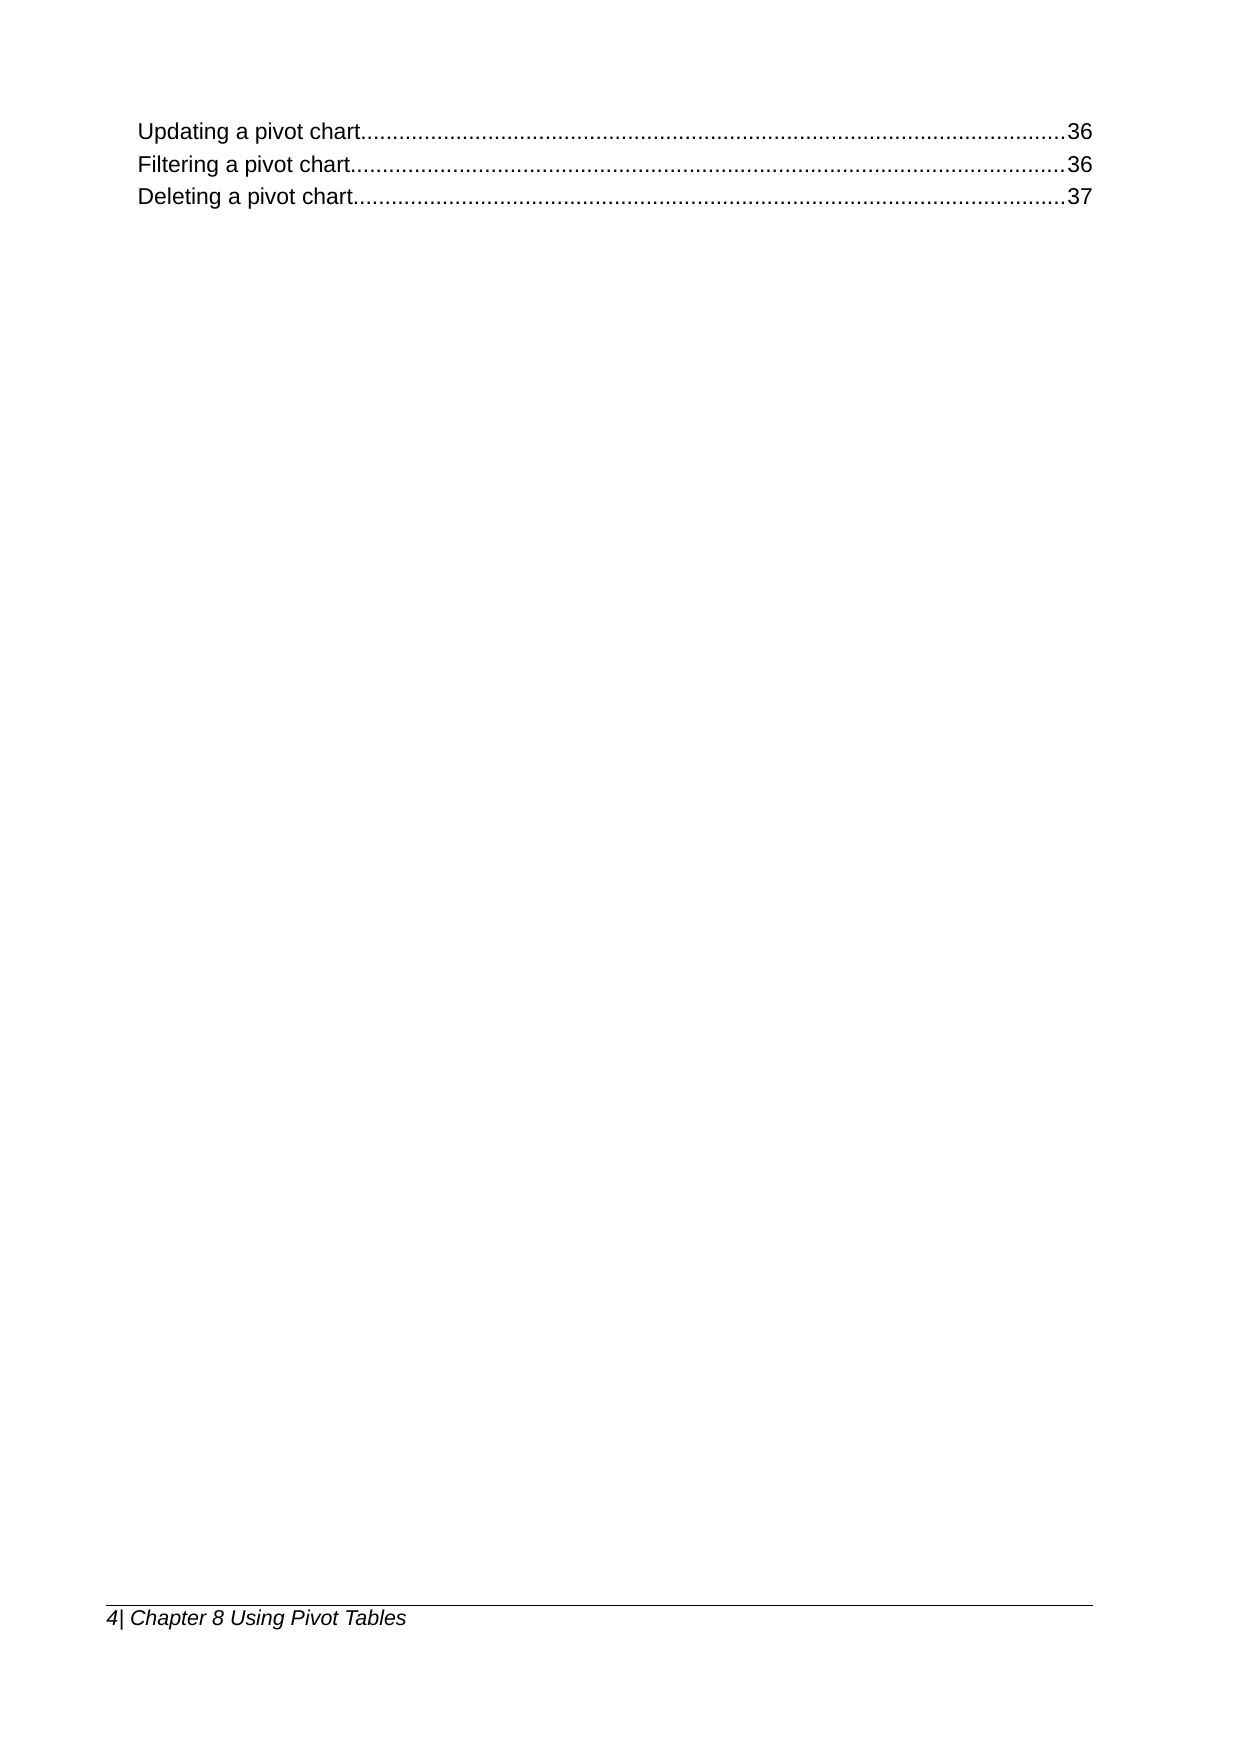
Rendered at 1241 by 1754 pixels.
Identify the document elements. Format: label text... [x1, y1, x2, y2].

text Filtering a pivot chart 36 [137, 151, 1093, 177]
text Deleting a pivot chart 37 [137, 183, 1093, 210]
text Updating a pivot chart 36 [137, 118, 1093, 144]
